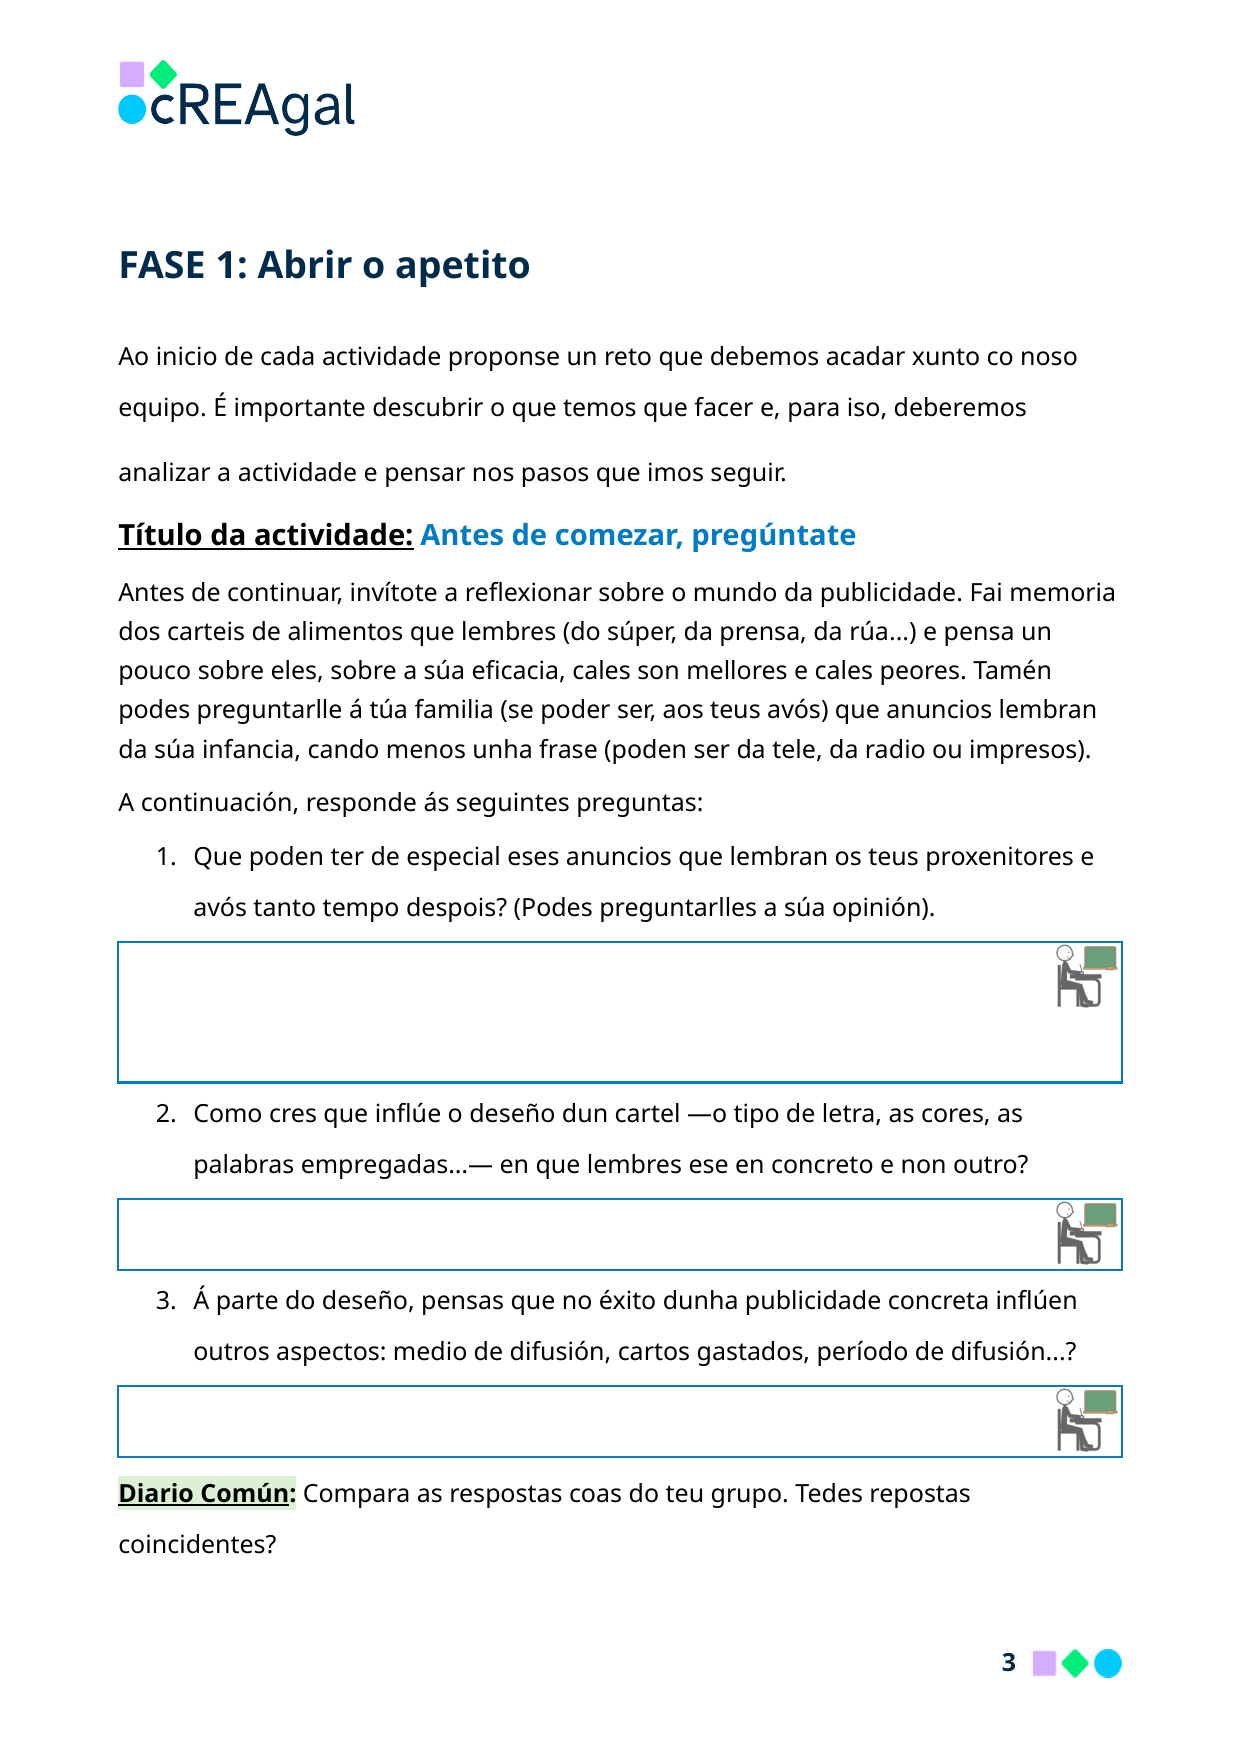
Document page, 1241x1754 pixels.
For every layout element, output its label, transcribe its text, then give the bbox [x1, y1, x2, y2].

table_header [119, 1200, 1121, 1269]
picture [1032, 1649, 1105, 1678]
text A continuación, responde ás seguintes preguntas: [118, 785, 1122, 819]
subtitle FASE 1: Abrir o apetito [118, 238, 1122, 289]
list Como cres que inflúe o deseño dun cartel —o tipo de letra, as cores, as palabras empregadas…— en que lembres ese en concreto e non outro? [156, 1095, 1122, 1180]
table_header [119, 943, 1121, 1081]
text Ao inicio de cada actividade proponse un reto que debemos acadar xunto co noso equipo. É importante descubrir o que temos que facer e, para iso, deberemos analizar a actividade e pensar nos pasos que imos seguir. [118, 338, 1122, 492]
table_header [119, 1387, 1121, 1456]
picture [118, 60, 355, 136]
text Diario Común: Compara as respostas coas do teu grupo. Tedes repostas coincidentes? [118, 1476, 1122, 1561]
picture [1112, 1649, 1122, 1660]
list Que poden ter de especial eses anuncios que lembran os teus proxenitores e avós tanto tempo despois? (Podes preguntarlles a súa opinión). [156, 839, 1122, 924]
picture [1111, 1666, 1122, 1678]
text Título da actividade: Antes de comezar, pregúntate [118, 514, 1122, 554]
text Antes de continuar, invítote a reflexionar sobre o mundo da publicidade. Fai memoria dos carteis de alimentos que lembres (do súper, da prensa, da rúa...) e pensa un pouco sobre eles, sobre a súa eficacia, cales son mellores e cales peores. Tamén podes preguntarlle á túa familia (se poder ser, aos teus avós) que anuncios lembran da súa infancia, cando menos unha frase (poden ser da tele, da radio ou impresos). [118, 574, 1122, 765]
list Á parte do deseño, pensas que no éxito dunha publicidade concreta inflúen outros aspectos: medio de difusión, cartos gastados, período de difusión...? [156, 1282, 1122, 1368]
